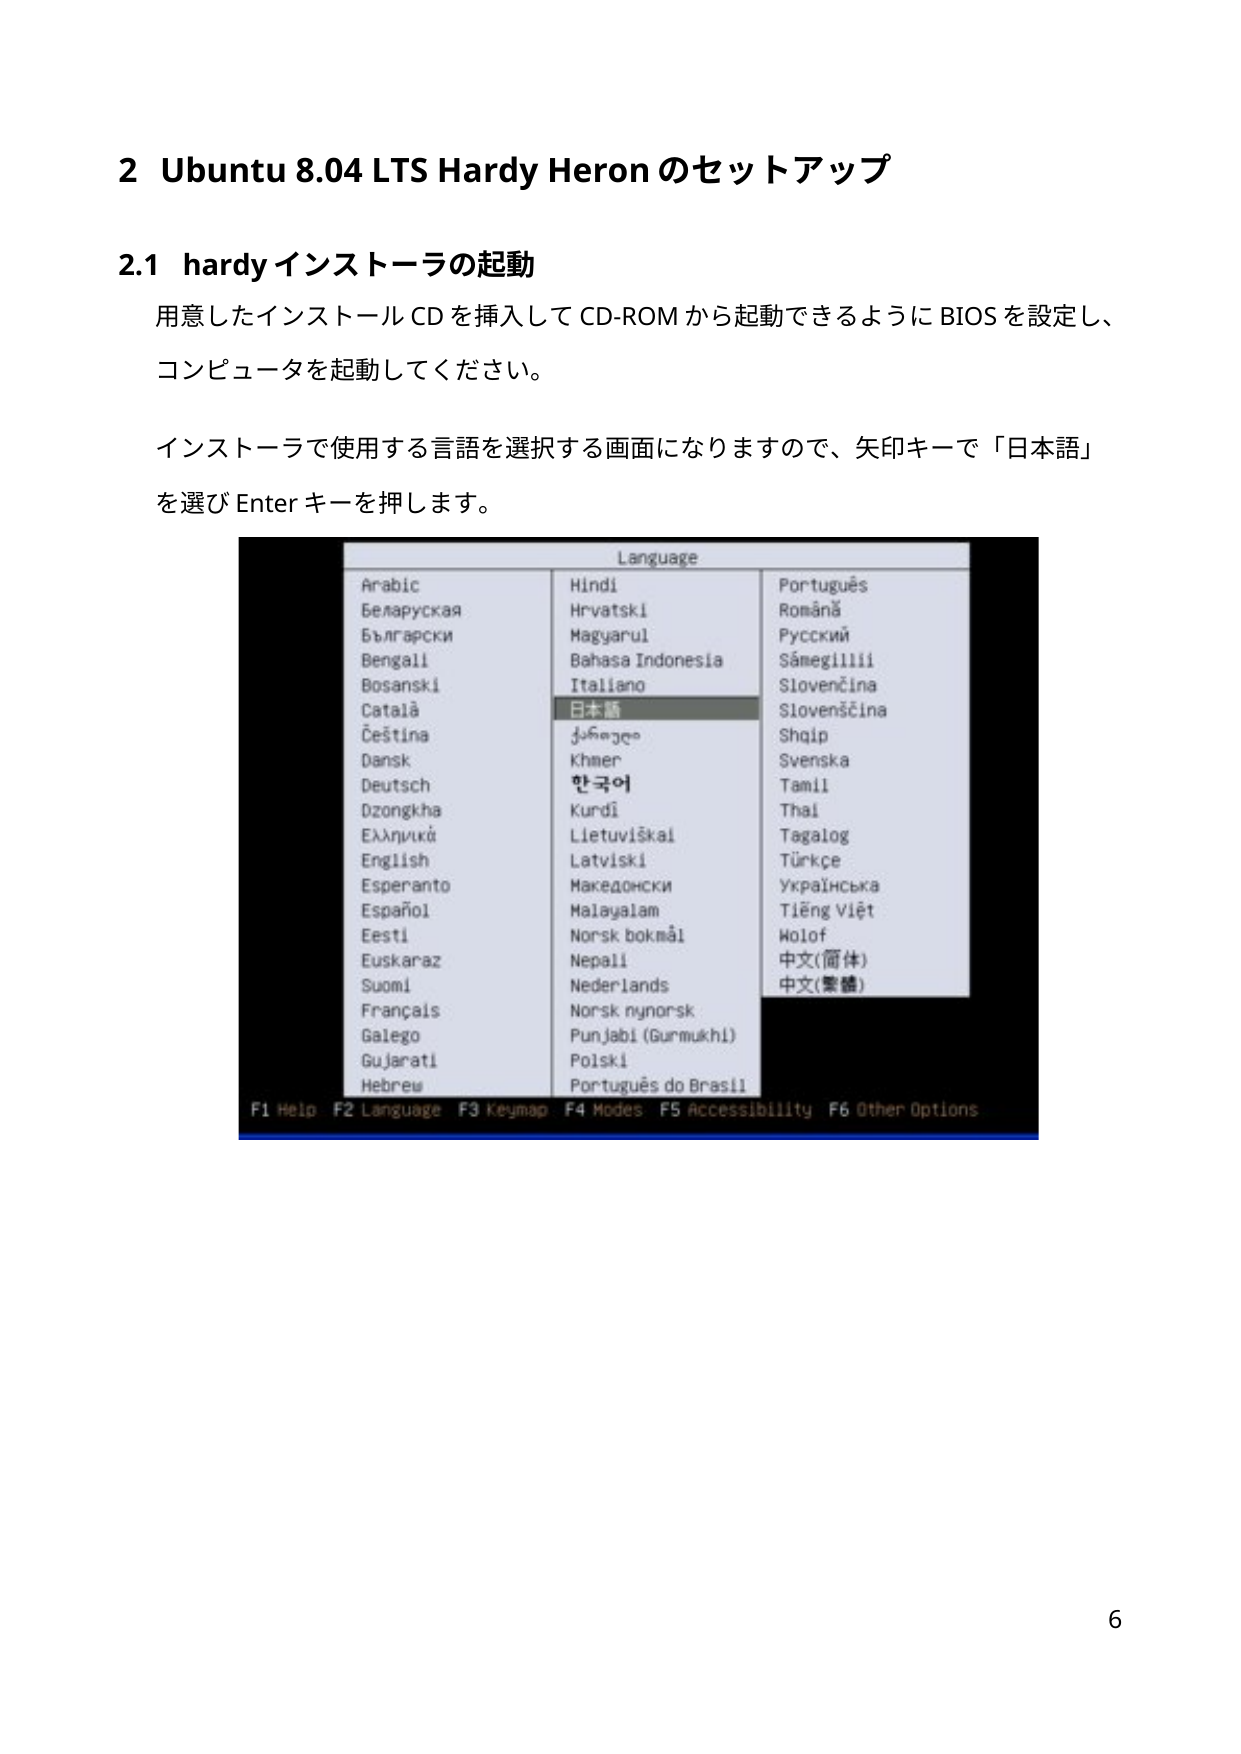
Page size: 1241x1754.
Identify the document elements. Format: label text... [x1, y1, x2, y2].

text インストーラで使用する言語を選択する画面になりますので、矢印キーで「日本語」を選びEnterキーを押します。 [155, 429, 1122, 519]
subtitle Ubuntu 8.04 LTS Hardy Heronのセットアップ [118, 143, 1122, 192]
text 用意したインストールCDを挿入してCD-ROMから起動できるようにBIOSを設定し、コンピュータを起動してください。 [155, 296, 1122, 387]
subtitle hardyインストーラの起動 [118, 241, 1122, 283]
picture [238, 537, 1039, 1140]
